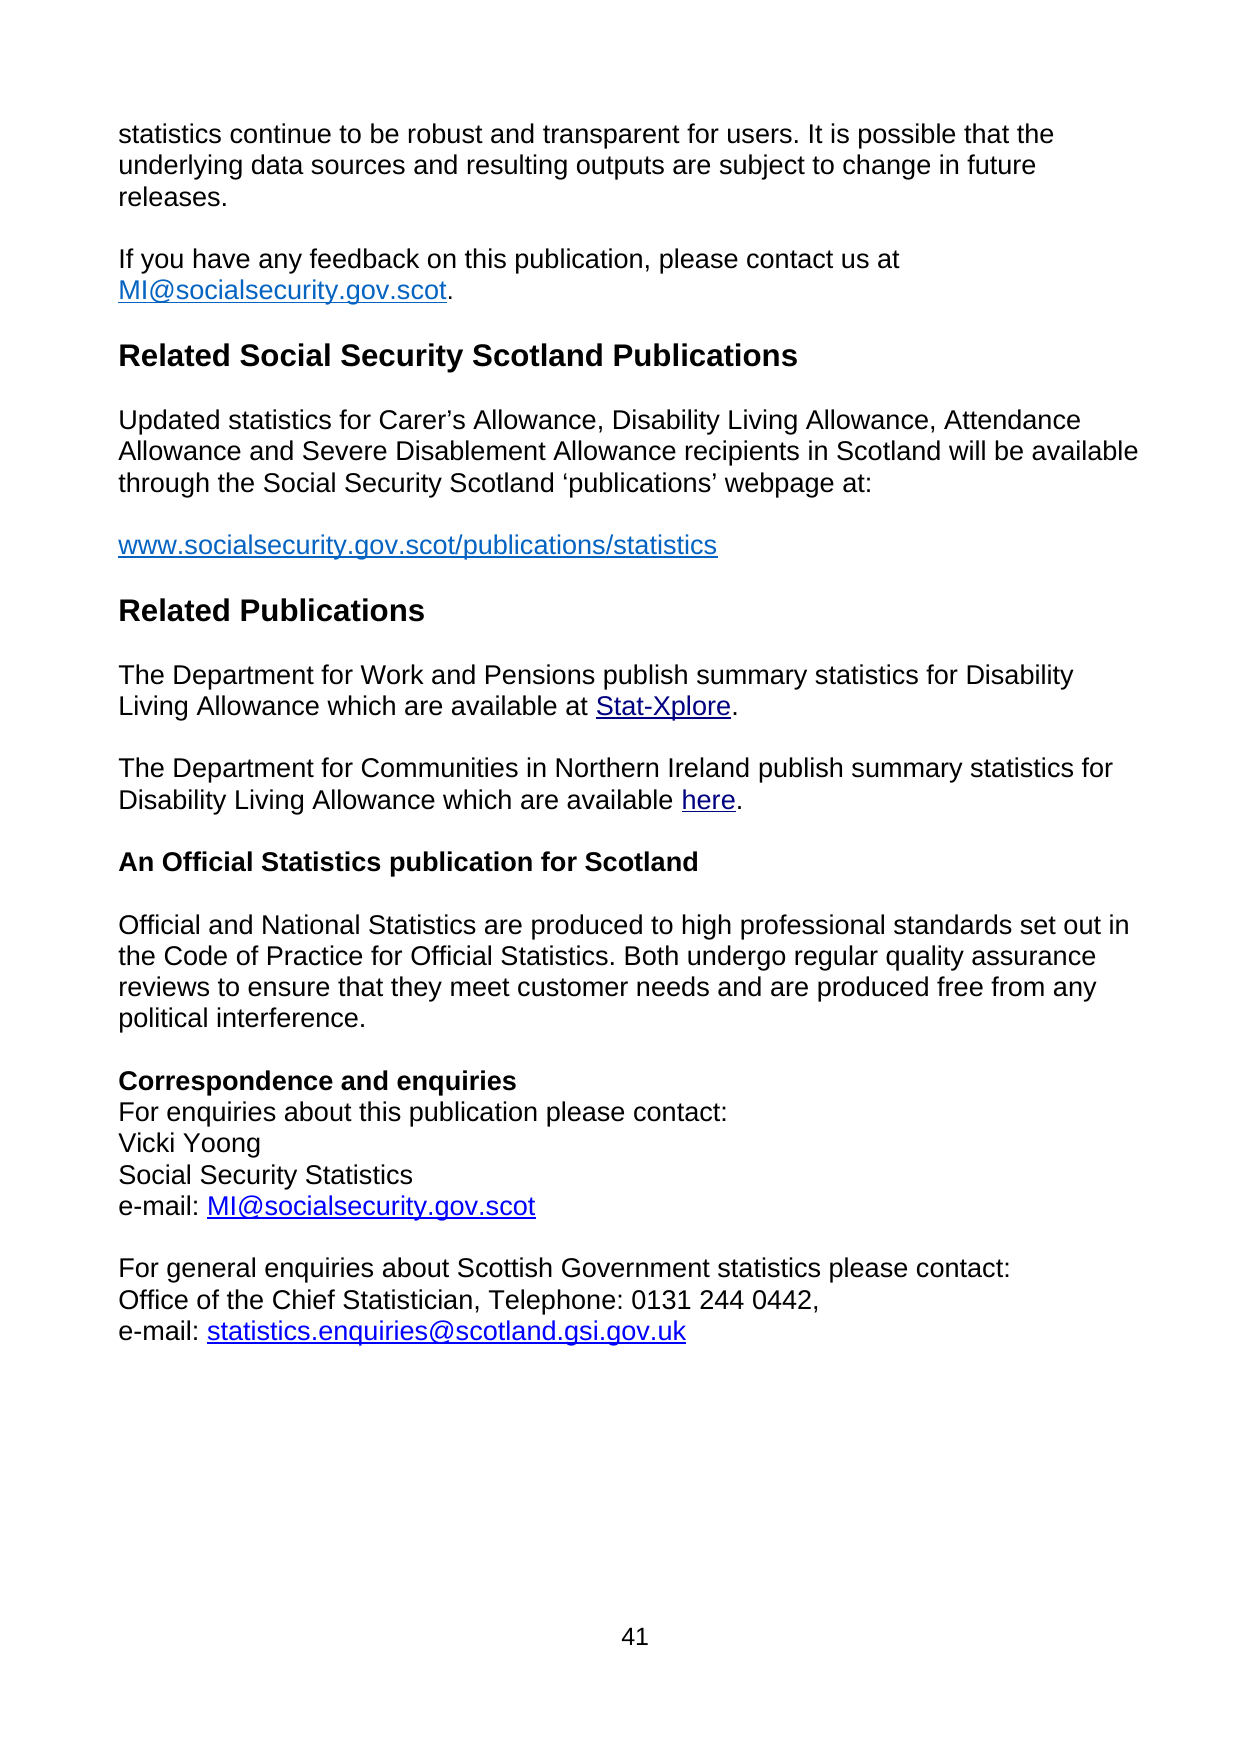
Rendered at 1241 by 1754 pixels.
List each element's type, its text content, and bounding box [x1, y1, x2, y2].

text Correspondence and enquiries [118, 1065, 1152, 1096]
text Social Security Statistics [118, 1159, 1152, 1190]
text statistics continue to be robust and transparent for users. It is possible that the underlying data sources and resulting outputs are subject to change in future releases. [118, 118, 1152, 212]
text The Department for Communities in Northern Ireland publish summary statistics for Disability Living Allowance which are available here. [118, 752, 1152, 815]
text www.socialsecurity.gov.scot/publications/statistics [118, 529, 1152, 560]
text For enquiries about this publication please contact: [118, 1096, 1152, 1127]
text If you have any feedback on this publication, please contact us at MI@socialsecurity.gov.scot. [118, 243, 1152, 306]
text The Department for Work and Pensions publish summary statistics for Disability Living Allowance which are available at Stat-Xplore. [118, 659, 1152, 721]
text Updated statistics for Carer’s Allowance, Disability Living Allowance, Attendance Allowance and Severe Disablement Allowance recipients in Scotland will be available through the Social Security Scotland ‘publications’ webpage at: [118, 404, 1152, 498]
subtitle Related Social Security Scotland Publications [118, 337, 1152, 373]
text An Official Statistics publication for Scotland [118, 846, 1152, 877]
text For general enquiries about Scottish Government statistics please contact: [118, 1252, 1152, 1284]
text Vicki Yoong [118, 1127, 1152, 1159]
subtitle Related Publications [118, 592, 1152, 627]
text e-mail: MI@socialsecurity.gov.scot [118, 1190, 1152, 1221]
text Office of the Chief Statistician, Telephone: 0131 244 0442, [118, 1284, 1152, 1315]
text e-mail: statistics.enquiries@scotland.gsi.gov.uk [118, 1315, 1152, 1346]
text Official and National Statistics are produced to high professional standards set out in the Code of Practice for Official Statistics. Both undergo regular quality assurance reviews to ensure that they meet customer needs and are produced free from any political interference. [118, 909, 1152, 1034]
